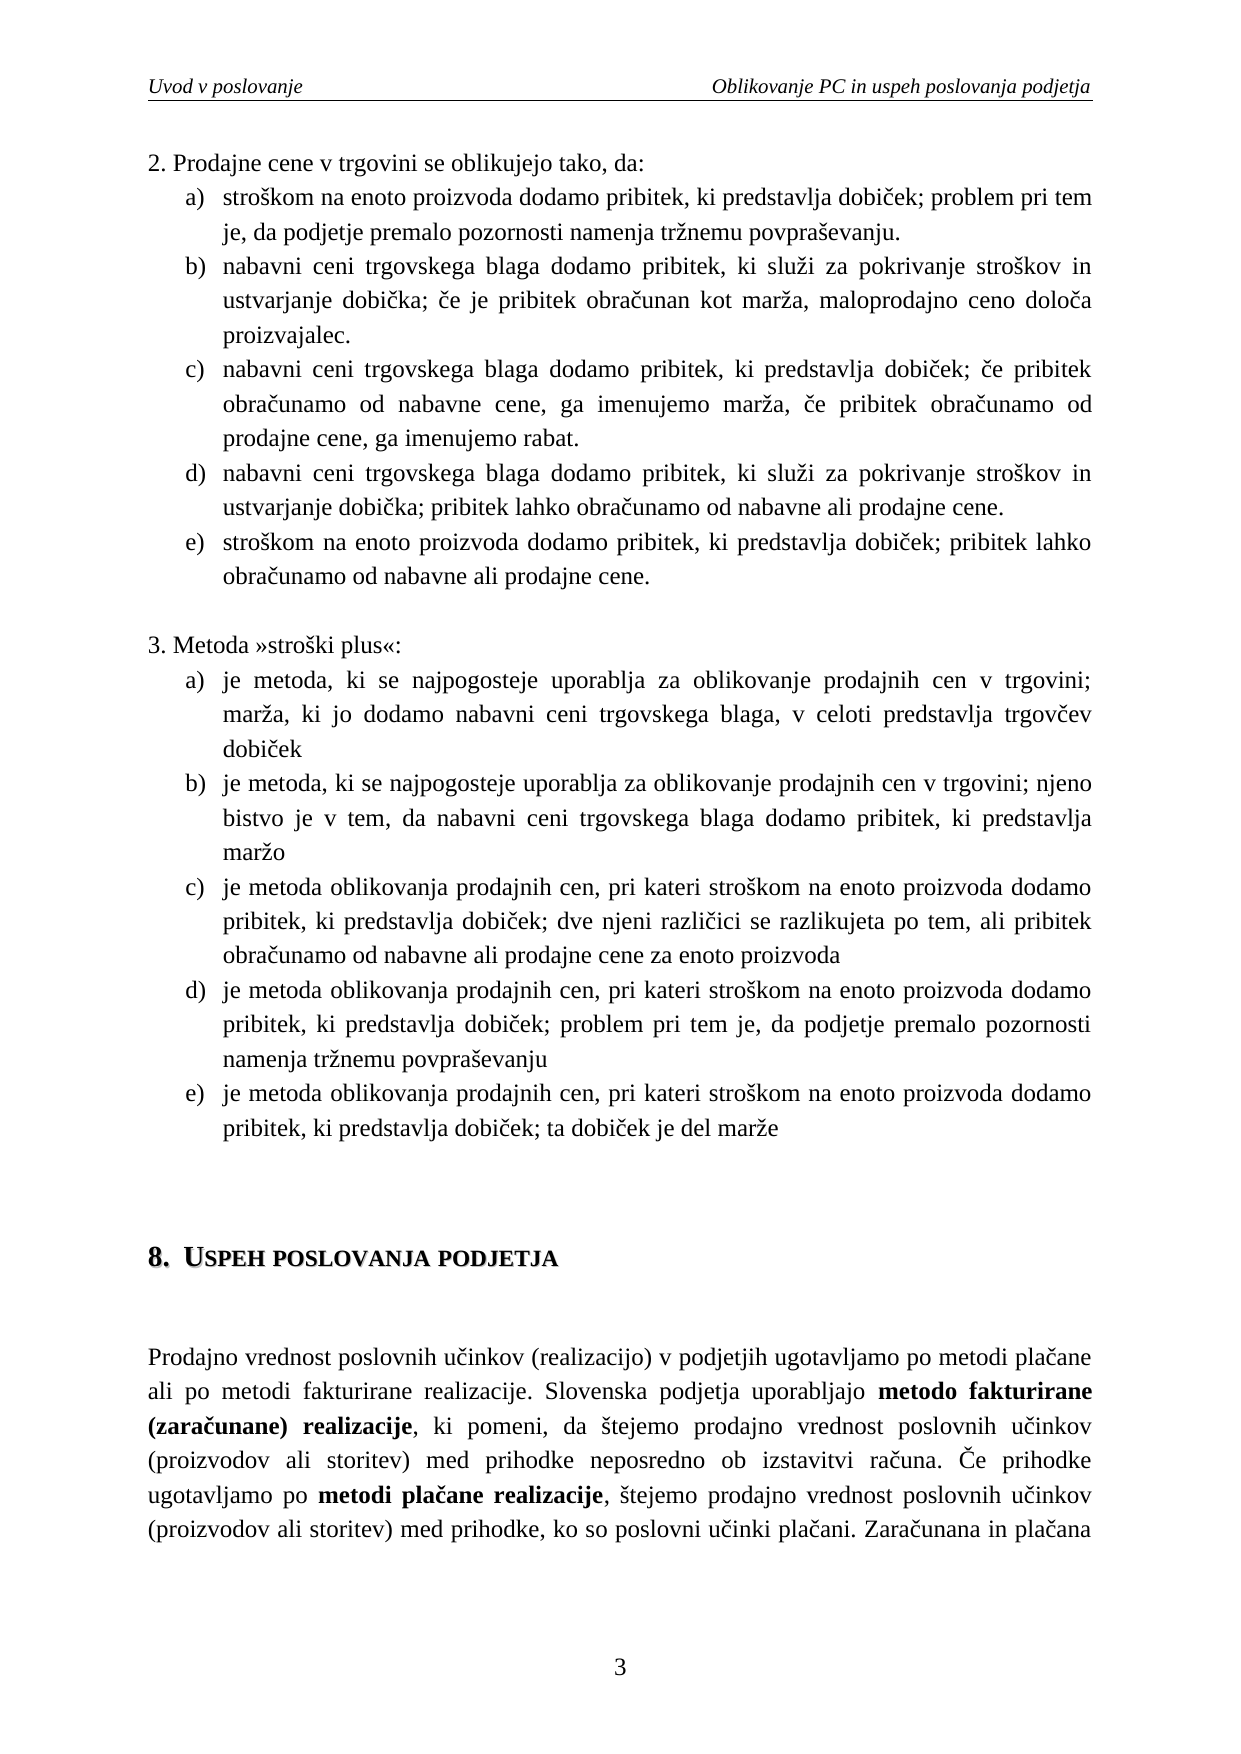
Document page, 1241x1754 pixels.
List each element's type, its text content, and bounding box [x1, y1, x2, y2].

text 3. Metoda »stroški plus«: [148, 630, 1093, 659]
list je metoda, ki se najpogosteje uporablja za oblikovanje prodajnih cen v trgovini; marža, ki jo dodamo nabavni ceni trgovskega blaga, v celoti predstavlja trgovčev dobiček [185, 665, 1093, 762]
list nabavni ceni trgovskega blaga dodamo pribitek, ki služi za pokrivanje stroškov in ustvarjanje dobička; pribitek lahko obračunamo od nabavne ali prodajne cene. [185, 458, 1093, 521]
list je metoda oblikovanja prodajnih cen, pri kateri stroškom na enoto proizvoda dodamo pribitek, ki predstavlja dobiček; problem pri tem je, da podjetje premalo pozornosti namenja tržnemu povpraševanju [185, 975, 1093, 1073]
text 2. Prodajne cene v trgovini se oblikujejo tako, da: [148, 148, 1093, 176]
list je metoda oblikovanja prodajnih cen, pri kateri stroškom na enoto proizvoda dodamo pribitek, ki predstavlja dobiček; ta dobiček je del marže [185, 1078, 1093, 1142]
list je metoda oblikovanja prodajnih cen, pri kateri stroškom na enoto proizvoda dodamo pribitek, ki predstavlja dobiček; dve njeni različici se razlikujeta po tem, ali pribitek obračunamo od nabavne ali prodajne cene za enoto proizvoda [185, 872, 1093, 969]
list stroškom na enoto proizvoda dodamo pribitek, ki predstavlja dobiček; problem pri tem je, da podjetje premalo pozornosti namenja tržnemu povpraševanju. [185, 182, 1093, 245]
list Uspeh poslovanja podjetja [148, 1239, 1093, 1273]
list nabavni ceni trgovskega blaga dodamo pribitek, ki predstavlja dobiček; če pribitek obračunamo od nabavne cene, ga imenujemo marža, če pribitek obračunamo od prodajne cene, ga imenujemo rabat. [185, 354, 1093, 452]
text Prodajno vrednost poslovnih učinkov (realizacijo) v podjetjih ugotavljamo po metodi plačane ali po metodi fakturirane realizacije. Slovenska podjetja uporabljajo metodo fakturirane (zaračunane) realizacije, ki pomeni, da štejemo prodajno vrednost poslovnih učinkov (proizvodov ali storitev) med prihodke neposredno ob izstavitvi računa. Če prihodke ugotavljamo po metodi plačane realizacije, štejemo prodajno vrednost poslovnih učinkov (proizvodov ali storitev) med prihodke, ko so poslovni učinki plačani. Zaračunana in plačana [148, 1342, 1093, 1543]
list stroškom na enoto proizvoda dodamo pribitek, ki predstavlja dobiček; pribitek lahko obračunamo od nabavne ali prodajne cene. [185, 527, 1093, 590]
list nabavni ceni trgovskega blaga dodamo pribitek, ki služi za pokrivanje stroškov in ustvarjanje dobička; če je pribitek obračunan kot marža, maloprodajno ceno določa proizvajalec. [185, 251, 1093, 349]
list je metoda, ki se najpogosteje uporablja za oblikovanje prodajnih cen v trgovini; njeno bistvo je v tem, da nabavni ceni trgovskega blaga dodamo pribitek, ki predstavlja maržo [185, 768, 1093, 866]
